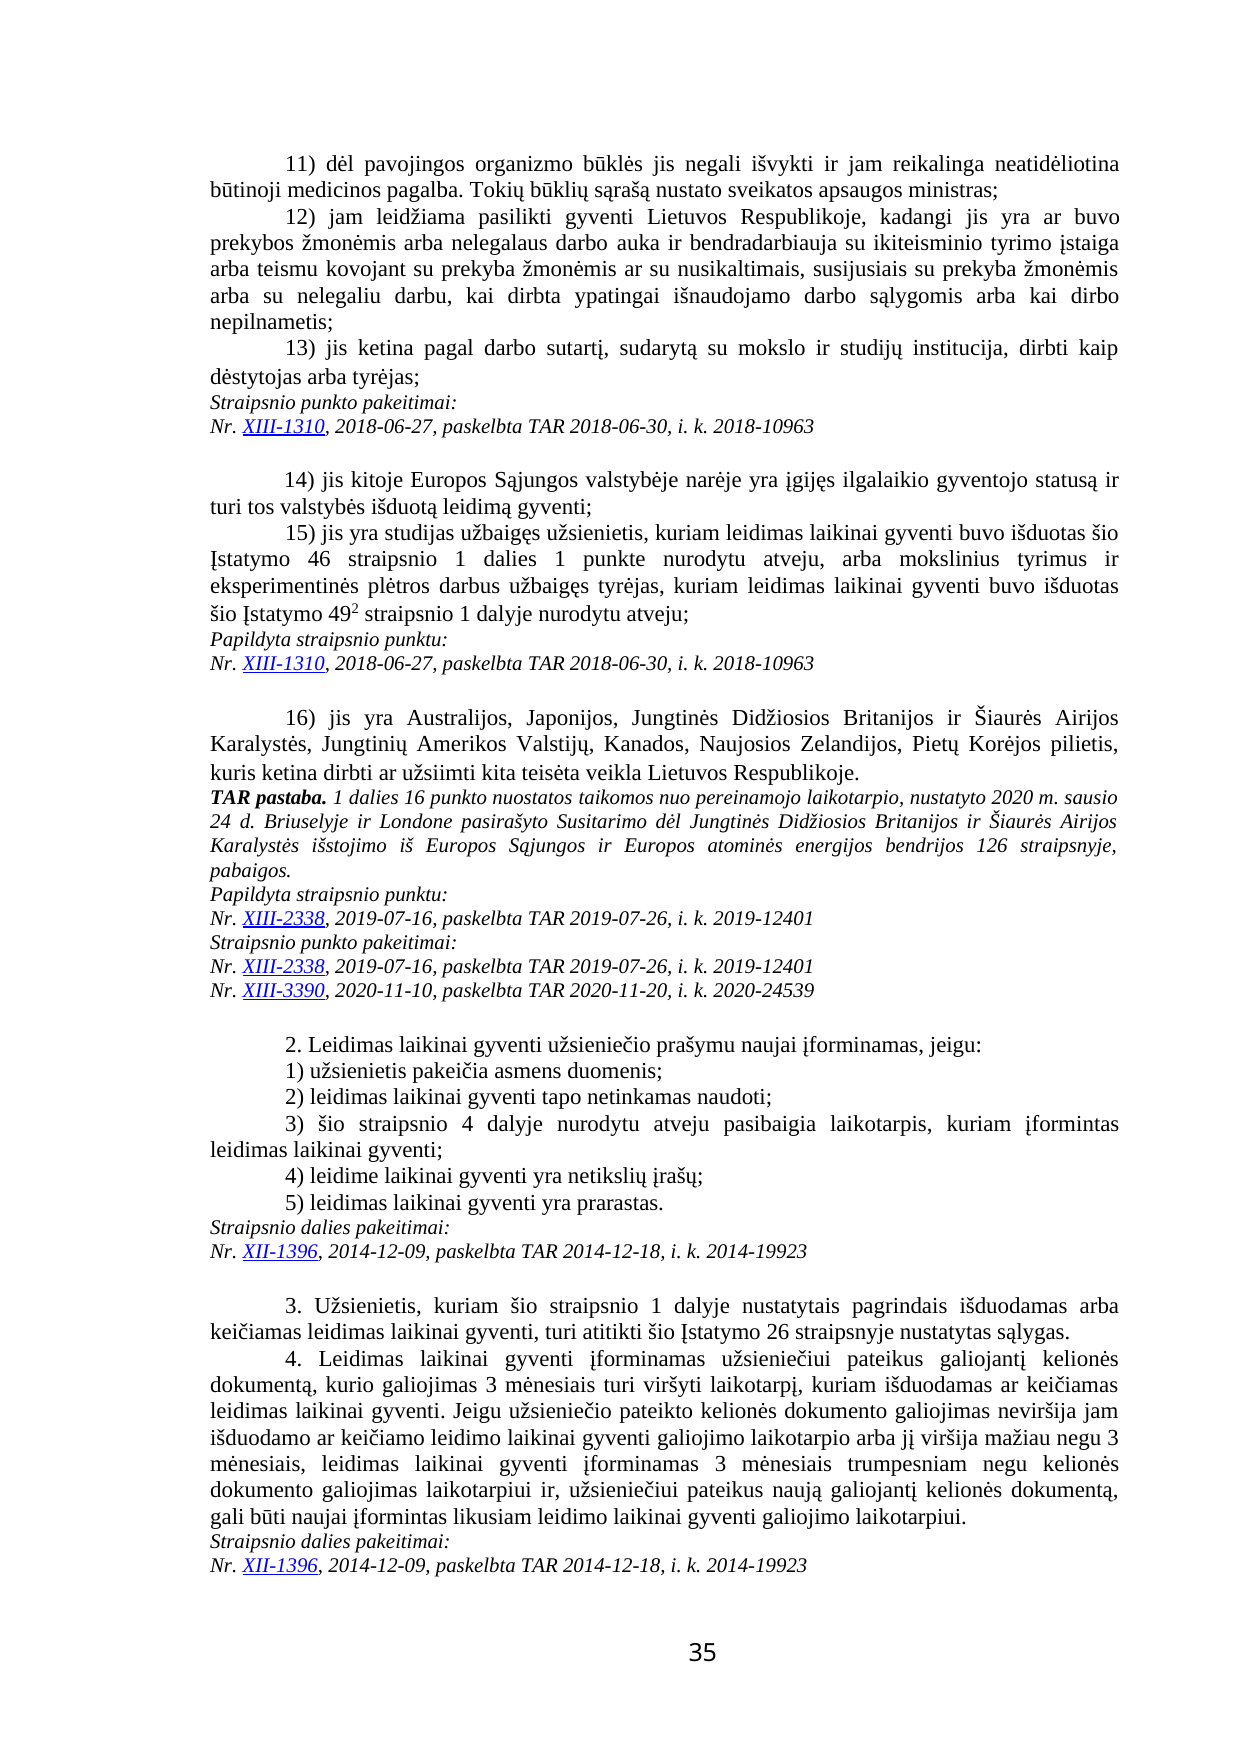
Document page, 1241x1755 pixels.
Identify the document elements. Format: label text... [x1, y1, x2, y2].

text Nr. XII-1396, 2014-12-09, paskelbta TAR 2014-12-18, i. k. 2014-19923 [210, 1553, 1120, 1577]
text 3) šio straipsnio 4 dalyje nurodytu atveju pasibaigia laikotarpis, kuriam įformintas leidimas laikinai gyventi; [210, 1110, 1120, 1162]
text Nr. XIII-2338, 2019-07-16, paskelbta TAR 2019-07-26, i. k. 2019-12401 [210, 954, 1120, 978]
text 13) jis ketina pagal darbo sutartį, sudarytą su mokslo ir studijų institucija, dirbti kaip dėstytojas arba tyrėjas; [210, 334, 1120, 389]
text 11) dėl pavojingos organizmo būklės jis negali išvykti ir jam reikalinga neatidėliotina būtinoji medicinos pagalba. Tokių būklių sąrašą nustato sveikatos apsaugos ministras; [210, 150, 1120, 203]
text 15) jis yra studijas užbaigęs užsienietis, kuriam leidimas laikinai gyventi buvo išduotas šio Įstatymo 46 straipsnio 1 dalies 1 punkte nurodytu atveju, arba mokslinius tyrimus ir eksperimentinės plėtros darbus užbaigęs tyrėjas, kuriam leidimas laikinai gyventi buvo išduotas šio Įstatymo 492 straipsnio 1 dalyje nurodytu atveju; [210, 519, 1120, 627]
text 3. Užsienietis, kuriam šio straipsnio 1 dalyje nustatytais pagrindais išduodamas arba keičiamas leidimas laikinai gyventi, turi atitikti šio Įstatymo 26 straipsnyje nustatytas sąlygas. [210, 1292, 1120, 1345]
text Straipsnio punkto pakeitimai: [210, 930, 1120, 954]
text Nr. XIII-2338, 2019-07-16, paskelbta TAR 2019-07-26, i. k. 2019-12401 [210, 906, 1120, 930]
text TAR pastaba. 1 dalies 16 punkto nuostatos taikomos nuo pereinamojo laikotarpio, nustatyto 2020 m. sausio 24 d. Briuselyje ir Londone pasirašyto Susitarimo dėl Jungtinės Didžiosios Britanijos ir Šiaurės Airijos Karalystės išstojimo iš Europos Sąjungos ir Europos atominės energijos bendrijos 126 straipsnyje, pabaigos. [210, 785, 1120, 882]
text Nr. XII-1396, 2014-12-09, paskelbta TAR 2014-12-18, i. k. 2014-19923 [210, 1239, 1120, 1263]
text Papildyta straipsnio punktu: [210, 627, 1120, 651]
text 4. Leidimas laikinai gyventi įforminamas užsieniečiui pateikus galiojantį kelionės dokumentą, kurio galiojimas 3 mėnesiais turi viršyti laikotarpį, kuriam išduodamas ar keičiamas leidimas laikinai gyventi. Jeigu užsieniečio pateikto kelionės dokumento galiojimas neviršija jam išduodamo ar keičiamo leidimo laikinai gyventi galiojimo laikotarpio arba jį viršija mažiau negu 3 mėnesiais, leidimas laikinai gyventi įforminamas 3 mėnesiais trumpesniam negu kelionės dokumento galiojimas laikotarpiui ir, užsieniečiui pateikus naują galiojantį kelionės dokumentą, gali būti naujai įformintas likusiam leidimo laikinai gyventi galiojimo laikotarpiui. [210, 1345, 1120, 1529]
text Papildyta straipsnio punktu: [210, 882, 1120, 906]
text 5) leidimas laikinai gyventi yra prarastas. [210, 1189, 1120, 1215]
text Straipsnio dalies pakeitimai: [210, 1529, 1120, 1553]
text 14) jis kitoje Europos Sąjungos valstybėje narėje yra įgijęs ilgalaikio gyventojo statusą ir turi tos valstybės išduotą leidimą gyventi; [210, 466, 1120, 519]
text 12) jam leidžiama pasilikti gyventi Lietuvos Respublikoje, kadangi jis yra ar buvo prekybos žmonėmis arba nelegalaus darbo auka ir bendradarbiauja su ikiteisminio tyrimo įstaiga arba teismu kovojant su prekyba žmonėmis ar su nusikaltimais, susijusiais su prekyba žmonėmis arba su nelegaliu darbu, kai dirbta ypatingai išnaudojamo darbo sąlygomis arba kai dirbo nepilnametis; [210, 203, 1120, 334]
text 16) jis yra Australijos, Japonijos, Jungtinės Didžiosios Britanijos ir Šiaurės Airijos Karalystės, Jungtinių Amerikos Valstijų, Kanados, Naujosios Zelandijos, Pietų Korėjos pilietis, kuris ketina dirbti ar užsiimti kita teisėta veikla Lietuvos Respublikoje. [210, 704, 1120, 785]
text Straipsnio punkto pakeitimai: [210, 389, 1120, 414]
text 4) leidime laikinai gyventi yra netikslių įrašų; [210, 1162, 1120, 1189]
text Nr. XIII-1310, 2018-06-27, paskelbta TAR 2018-06-30, i. k. 2018-10963 [210, 414, 1120, 438]
text Straipsnio dalies pakeitimai: [210, 1215, 1120, 1239]
text 1) užsienietis pakeičia asmens duomenis; [210, 1057, 1120, 1083]
text Nr. XIII-3390, 2020-11-10, paskelbta TAR 2020-11-20, i. k. 2020-24539 [210, 978, 1120, 1002]
text 2) leidimas laikinai gyventi tapo netinkamas naudoti; [210, 1083, 1120, 1110]
text Nr. XIII-1310, 2018-06-27, paskelbta TAR 2018-06-30, i. k. 2018-10963 [210, 651, 1120, 675]
text 2. Leidimas laikinai gyventi užsieniečio prašymu naujai įforminamas, jeigu: [210, 1031, 1120, 1057]
